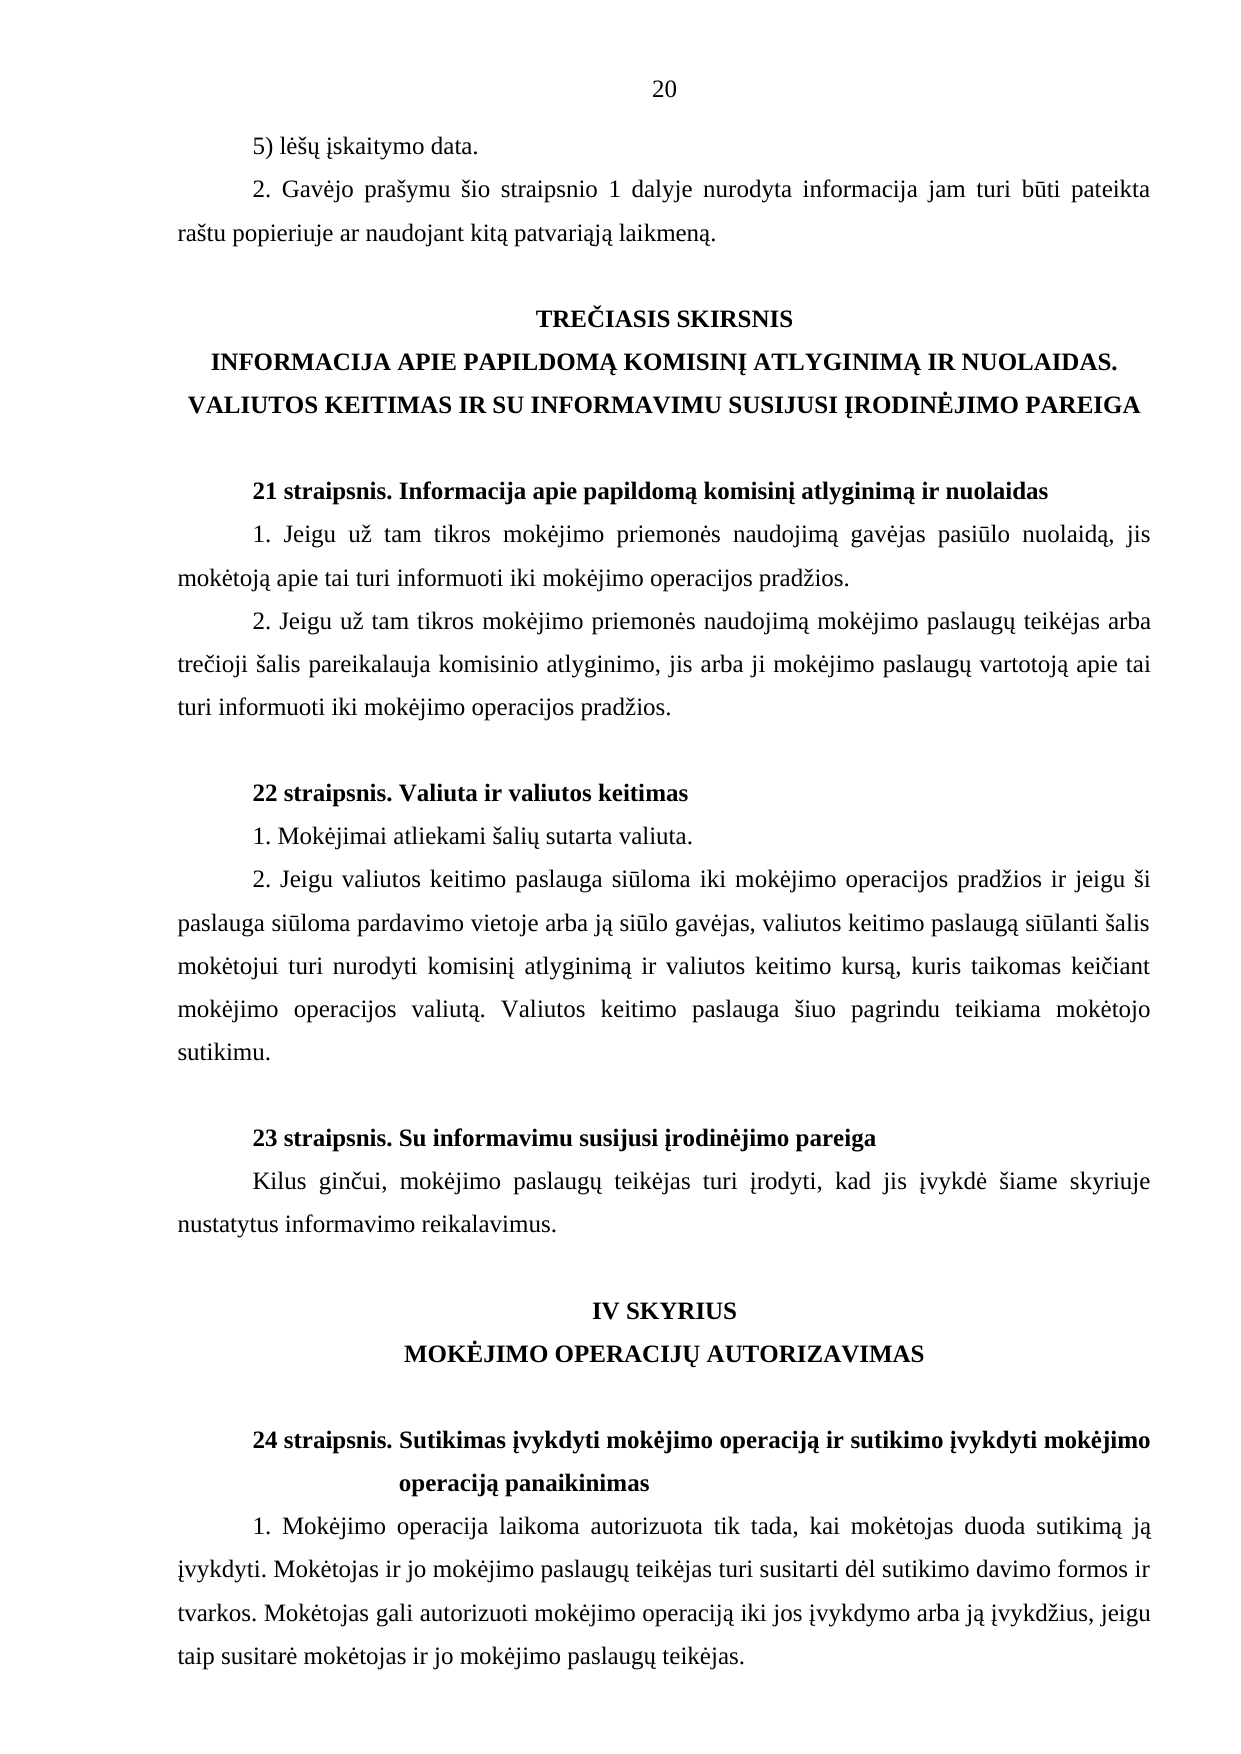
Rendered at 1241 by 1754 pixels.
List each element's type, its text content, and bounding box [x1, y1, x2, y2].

text 1. Jeigu už tam tikros mokėjimo priemonės naudojimą gavėjas pasiūlo nuolaidą, jis mokėtoją apie tai turi informuoti iki mokėjimo operacijos pradžios. [177, 519, 1152, 591]
text 2. Jeigu valiutos keitimo paslauga siūloma iki mokėjimo operacijos pradžios ir jeigu ši paslauga siūloma pardavimo vietoje arba ją siūlo gavėjas, valiutos keitimo paslaugą siūlanti šalis mokėtojui turi nurodyti komisinį atlyginimą ir valiutos keitimo kursą, kuris taikomas keičiant mokėjimo operacijos valiutą. Valiutos keitimo paslauga šiuo pagrindu teikiama mokėtojo sutikimu. [177, 864, 1152, 1066]
text INFORMACIJA APIE PAPILDOMĄ KOMISINĮ ATLYGINIMĄ IR NUOLAIDAS. VALIUTOS KEITIMAS IR SU INFORMAVIMU SUSIJUSI ĮRODINĖJIMO PAREIGA [177, 347, 1152, 419]
text 1. Mokėjimo operacija laikoma autorizuota tik tada, kai mokėtojas duoda sutikimą ją įvykdyti. Mokėtojas ir jo mokėjimo paslaugų teikėjas turi susitarti dėl sutikimo davimo formos ir tvarkos. Mokėtojas gali autorizuoti mokėjimo operaciją iki jos įvykdymo arba ją įvykdžius, jeigu taip susitarė mokėtojas ir jo mokėjimo paslaugų teikėjas. [177, 1511, 1152, 1669]
text IV SKYRIUS [177, 1296, 1152, 1324]
text TREČIASIS SKIRSNIS [177, 304, 1152, 333]
text 2. Jeigu už tam tikros mokėjimo priemonės naudojimą mokėjimo paslaugų teikėjas arba trečioji šalis pareikalauja komisinio atlyginimo, jis arba ji mokėjimo paslaugų vartotoją apie tai turi informuoti iki mokėjimo operacijos pradžios. [177, 606, 1152, 721]
text MOKĖJIMO OPERACIJŲ AUTORIZAVIMAS [177, 1339, 1152, 1368]
text 22 straipsnis. Valiuta ir valiutos keitimas [177, 778, 1152, 807]
text 2. Gavėjo prašymu šio straipsnio 1 dalyje nurodyta informacija jam turi būti pateikta raštu popieriuje ar naudojant kitą patvariąją laikmeną. [177, 174, 1152, 246]
text 21 straipsnis. Informacija apie papildomą komisinį atlyginimą ir nuolaidas [177, 476, 1152, 505]
text 5) lėšų įskaitymo data. [177, 131, 1152, 160]
text 1. Mokėjimai atliekami šalių sutarta valiuta. [177, 821, 1152, 850]
text 24 straipsnis. Sutikimas įvykdyti mokėjimo operaciją ir sutikimo įvykdyti mokėjimo operaciją panaikinimas [252, 1425, 1152, 1497]
text Kilus ginčui, mokėjimo paslaugų teikėjas turi įrodyti, kad jis įvykdė šiame skyriuje nustatytus informavimo reikalavimus. [177, 1166, 1152, 1238]
text 23 straipsnis. Su informavimu susijusi įrodinėjimo pareiga [177, 1123, 1152, 1152]
